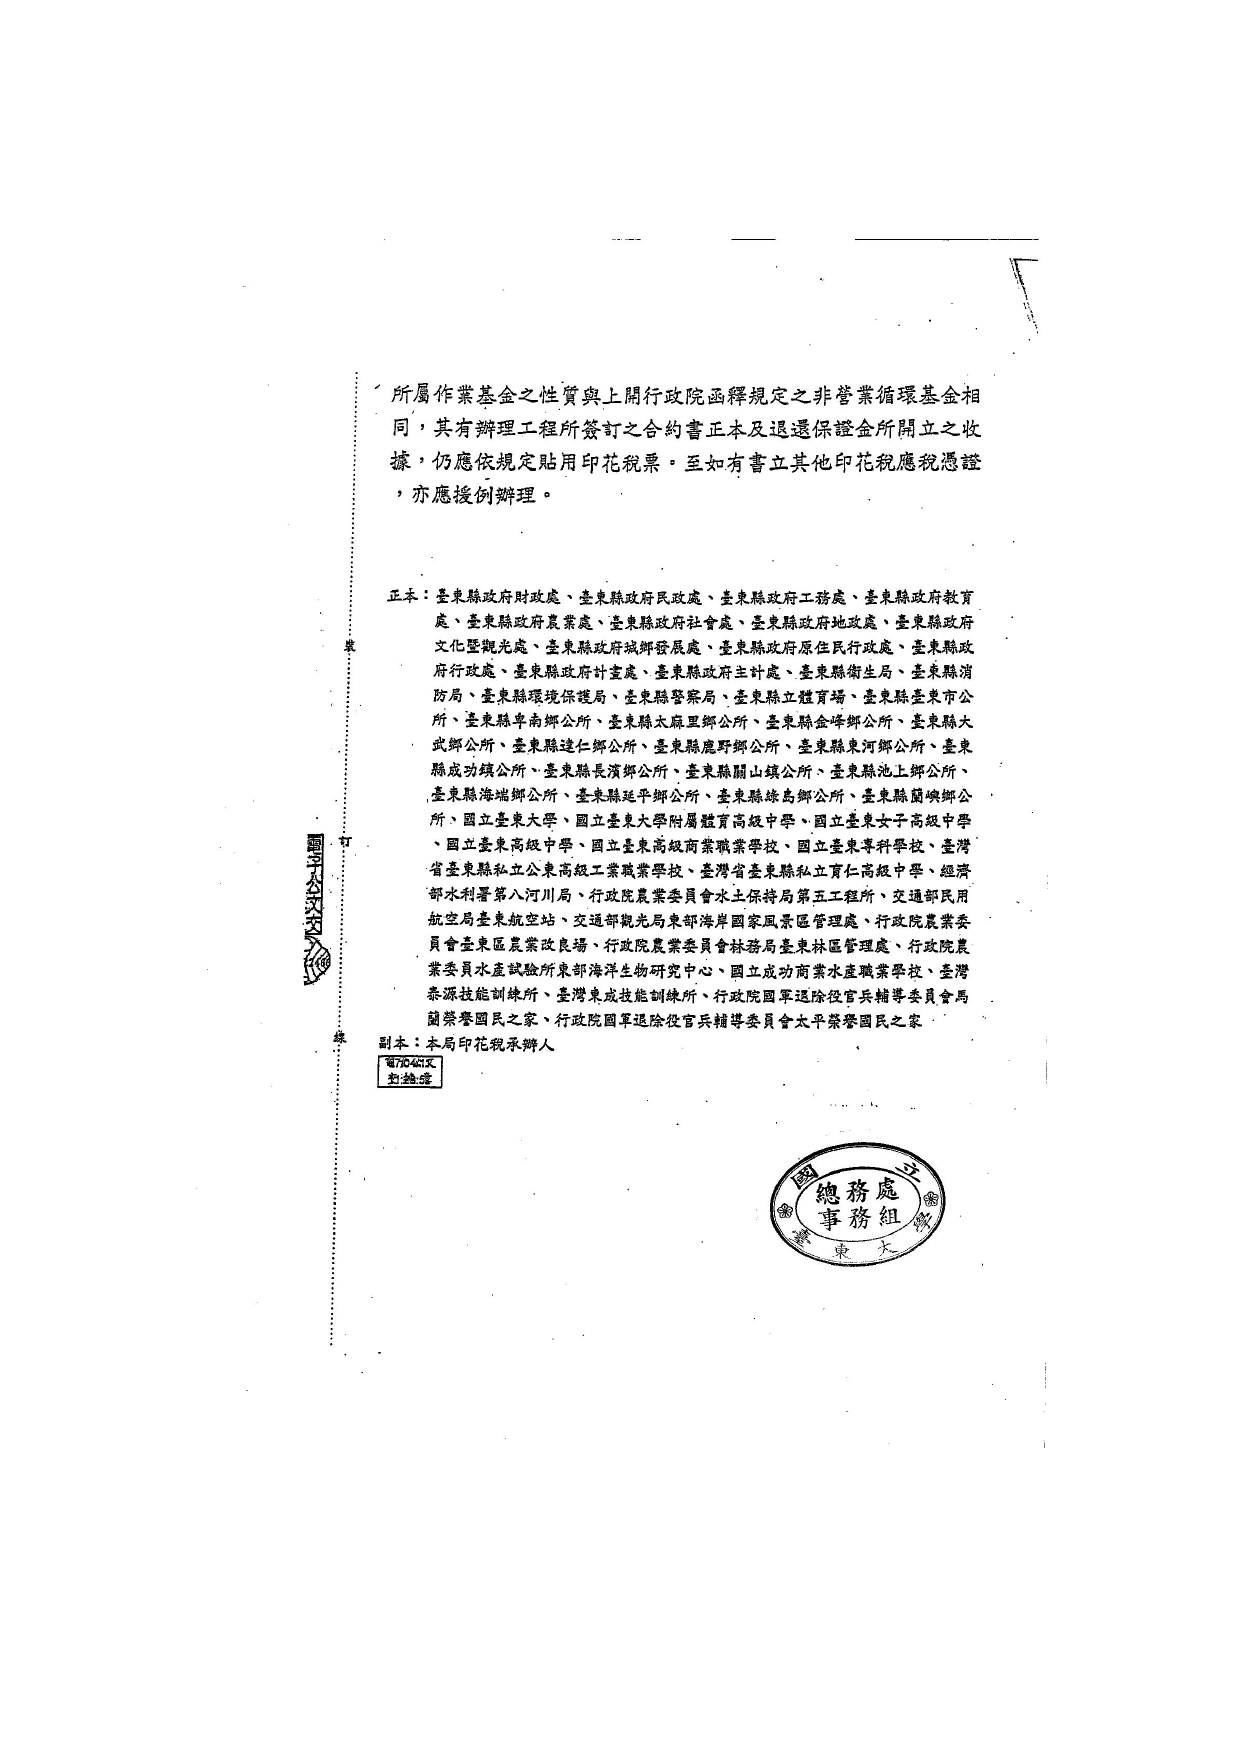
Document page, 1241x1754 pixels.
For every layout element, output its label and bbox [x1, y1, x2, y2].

picture [191, 239, 1049, 1448]
